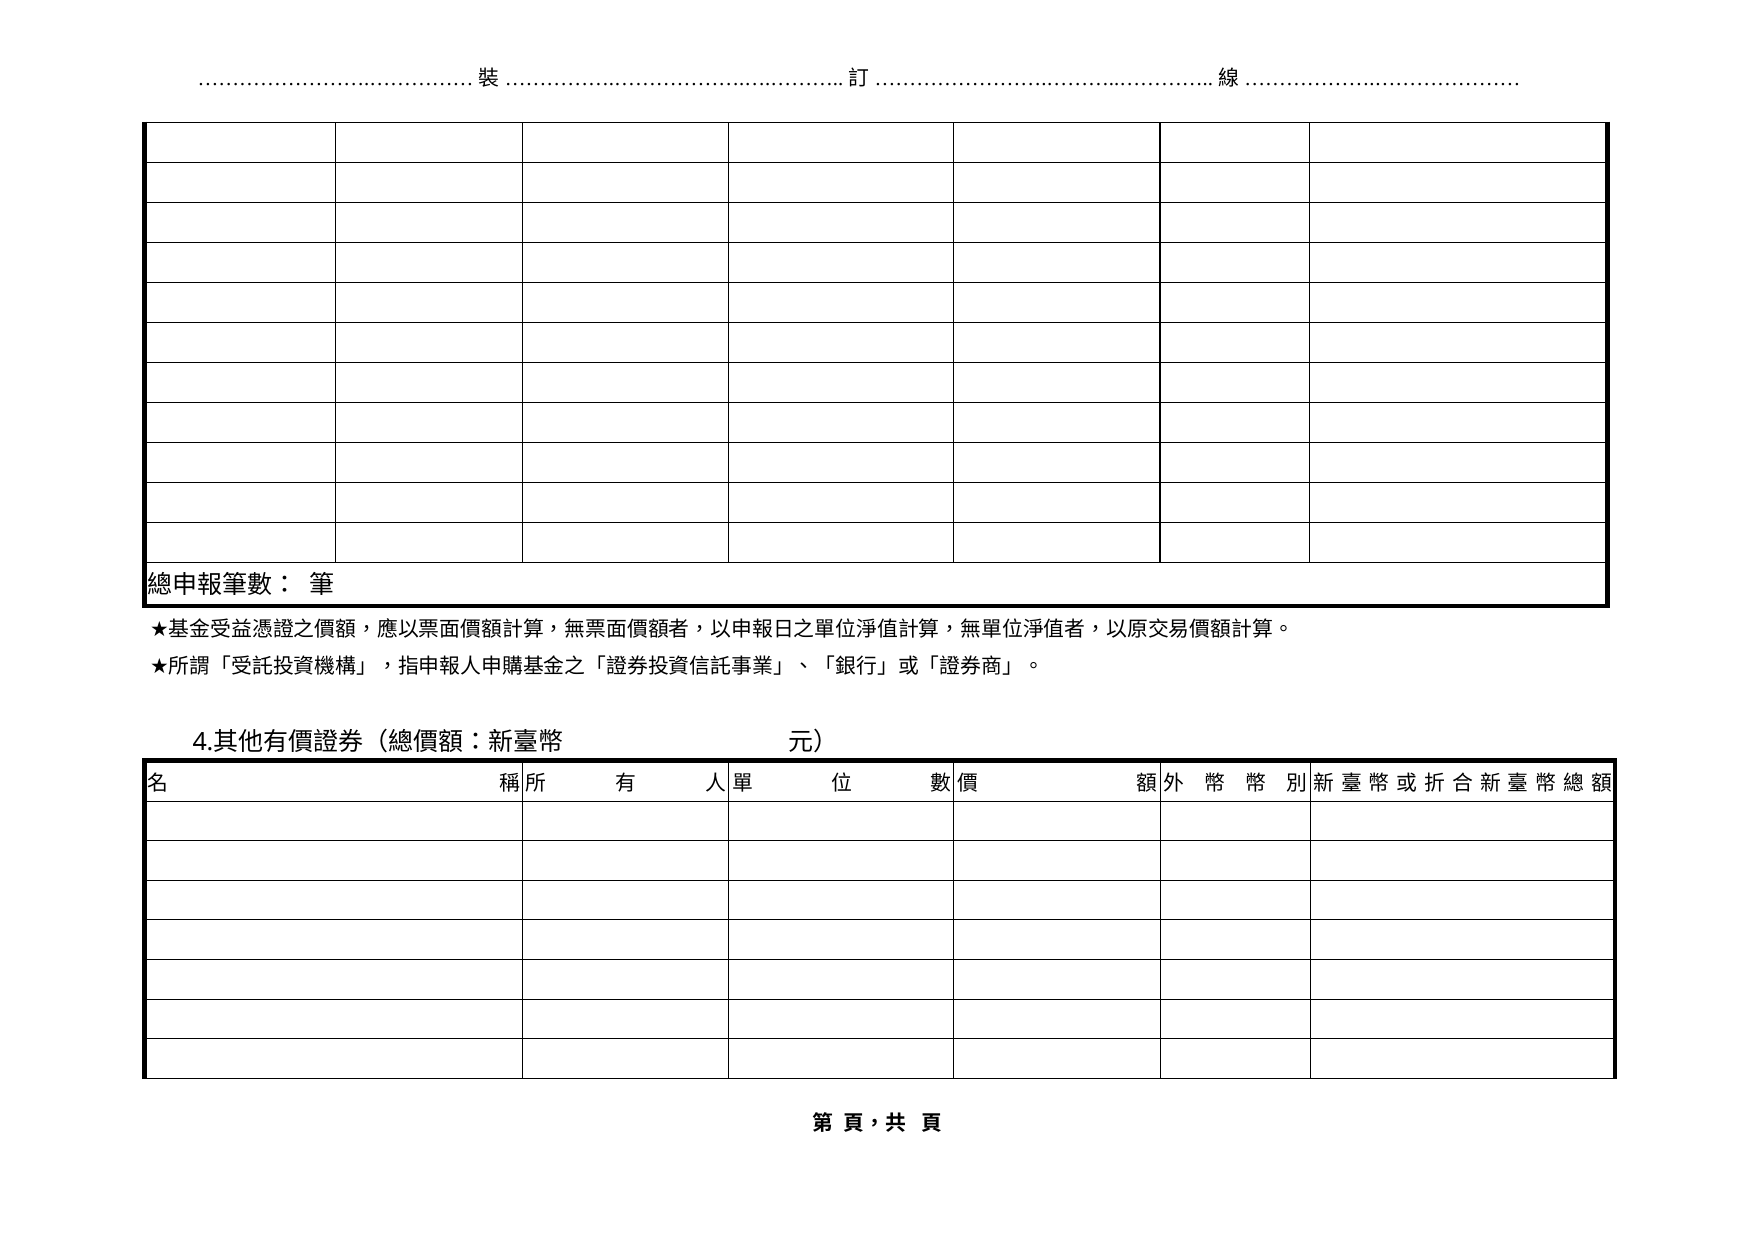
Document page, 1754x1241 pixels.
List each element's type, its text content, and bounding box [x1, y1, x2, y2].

table_cell [147, 802, 522, 840]
table_cell [147, 243, 335, 282]
table_cell [729, 920, 953, 959]
table_cell [147, 283, 335, 322]
table_cell [954, 523, 1159, 562]
table_cell [1310, 403, 1605, 442]
table_cell [523, 841, 728, 880]
table_cell [1311, 920, 1613, 959]
table_cell [336, 403, 522, 442]
table_cell [523, 960, 728, 998]
table_cell [336, 203, 522, 242]
table_cell [1310, 483, 1605, 522]
table_cell [147, 363, 335, 402]
table_cell [147, 163, 335, 202]
table_cell [1161, 1000, 1310, 1038]
table_cell [954, 283, 1159, 322]
table_cell [954, 163, 1159, 202]
table_cell [729, 841, 953, 880]
table_cell [729, 163, 953, 202]
table_cell [1161, 523, 1309, 562]
table_cell [1310, 283, 1605, 322]
table_cell [147, 881, 522, 919]
table_cell [147, 1000, 522, 1038]
table_cell [523, 1000, 728, 1038]
table_cell [954, 920, 1160, 959]
table_cell [1161, 123, 1309, 162]
table_cell [523, 123, 728, 162]
table_cell [729, 483, 953, 522]
table_cell [954, 483, 1159, 522]
table_cell [729, 203, 953, 242]
table_cell [1161, 163, 1309, 202]
table_cell [1310, 523, 1605, 562]
text ★所謂「受託投資機構」，指申報人申購基金之「證券投資信託事業」、「銀行」或「證券商」。 [150, 646, 1604, 683]
table_cell [729, 363, 953, 402]
table_cell [1310, 243, 1605, 282]
text ★基金受益憑證之價額，應以票面價額計算，無票面價額者，以申報日之單位淨值計算，無單位淨值者，以原交易價額計算。 [150, 608, 1604, 646]
table_cell [147, 841, 522, 880]
table_cell [1161, 203, 1309, 242]
table_cell [954, 403, 1159, 442]
table_cell [729, 1000, 953, 1038]
table_cell [523, 323, 728, 362]
table_cell [336, 283, 522, 322]
table_cell [1311, 802, 1613, 840]
table_cell [523, 802, 728, 840]
table_cell [729, 802, 953, 840]
table_cell [523, 1039, 728, 1078]
table_cell [954, 363, 1159, 402]
table_cell [523, 523, 728, 562]
table_cell [954, 123, 1159, 162]
table_cell [729, 960, 953, 998]
table_cell [954, 443, 1159, 482]
table_cell [147, 323, 335, 362]
table_cell [147, 443, 335, 482]
table_cell [1311, 1039, 1613, 1078]
table_cell [1161, 443, 1309, 482]
table_header 外幣幣別 [1161, 763, 1310, 801]
table_cell [1161, 920, 1310, 959]
table_cell [729, 323, 953, 362]
table_cell [523, 363, 728, 402]
table_header 價額 [954, 763, 1160, 801]
table_header 名稱 [147, 763, 522, 801]
table_cell [147, 203, 335, 242]
table_cell [336, 443, 522, 482]
table_cell [729, 1039, 953, 1078]
table_header 單位數 [729, 763, 953, 801]
table_cell [954, 881, 1160, 919]
table_cell [147, 483, 335, 522]
table_cell [954, 802, 1160, 840]
table_cell [1161, 841, 1310, 880]
table_header 所有人 [523, 763, 728, 801]
table_header 新臺幣或折合新臺幣總額 [1311, 763, 1613, 801]
table_cell [523, 203, 728, 242]
table_cell [729, 283, 953, 322]
table_cell [1310, 443, 1605, 482]
table_cell [336, 123, 522, 162]
table_cell [1161, 363, 1309, 402]
table_cell [1311, 841, 1613, 880]
table_cell [1161, 960, 1310, 998]
table_cell [954, 243, 1159, 282]
table_cell [1161, 881, 1310, 919]
table_cell [1161, 283, 1309, 322]
table_cell [729, 881, 953, 919]
table_cell [1310, 323, 1605, 362]
table_cell [523, 881, 728, 919]
table_cell [1310, 363, 1605, 402]
table_cell [954, 203, 1159, 242]
table_cell [1311, 1000, 1613, 1038]
table_cell [523, 483, 728, 522]
table_cell [147, 920, 522, 959]
table_cell [523, 403, 728, 442]
table_cell 總申報筆數： 筆 [147, 563, 1605, 604]
table_cell [336, 323, 522, 362]
table_cell [147, 1039, 522, 1078]
table_cell [336, 483, 522, 522]
table_cell [1161, 403, 1309, 442]
table_cell [147, 123, 335, 162]
table_cell [1161, 323, 1309, 362]
table_cell [729, 123, 953, 162]
table_cell [954, 1000, 1160, 1038]
table_cell [954, 1039, 1160, 1078]
table_cell [336, 163, 522, 202]
table_cell [523, 243, 728, 282]
table_cell [954, 841, 1160, 880]
table_cell [1161, 483, 1309, 522]
table_cell [1311, 960, 1613, 998]
table_cell [523, 443, 728, 482]
table_cell [147, 960, 522, 998]
table_cell [336, 363, 522, 402]
table_cell [147, 523, 335, 562]
table_cell [729, 523, 953, 562]
table_cell [523, 283, 728, 322]
table_cell [1311, 881, 1613, 919]
table_cell [1310, 163, 1605, 202]
table_cell [523, 163, 728, 202]
table_cell [523, 920, 728, 959]
table_cell [954, 323, 1159, 362]
table_cell [729, 243, 953, 282]
table_cell [147, 403, 335, 442]
table_cell [1310, 203, 1605, 242]
table_cell [336, 243, 522, 282]
table_cell [1161, 802, 1310, 840]
table_cell [729, 443, 953, 482]
table_cell [1161, 243, 1309, 282]
table_cell [1310, 123, 1605, 162]
table_cell [954, 960, 1160, 998]
table_cell [1161, 1039, 1310, 1078]
table_cell [336, 523, 522, 562]
table_cell [729, 403, 953, 442]
text 4.其他有價證券（總價額：新臺幣 元） [192, 721, 1604, 758]
